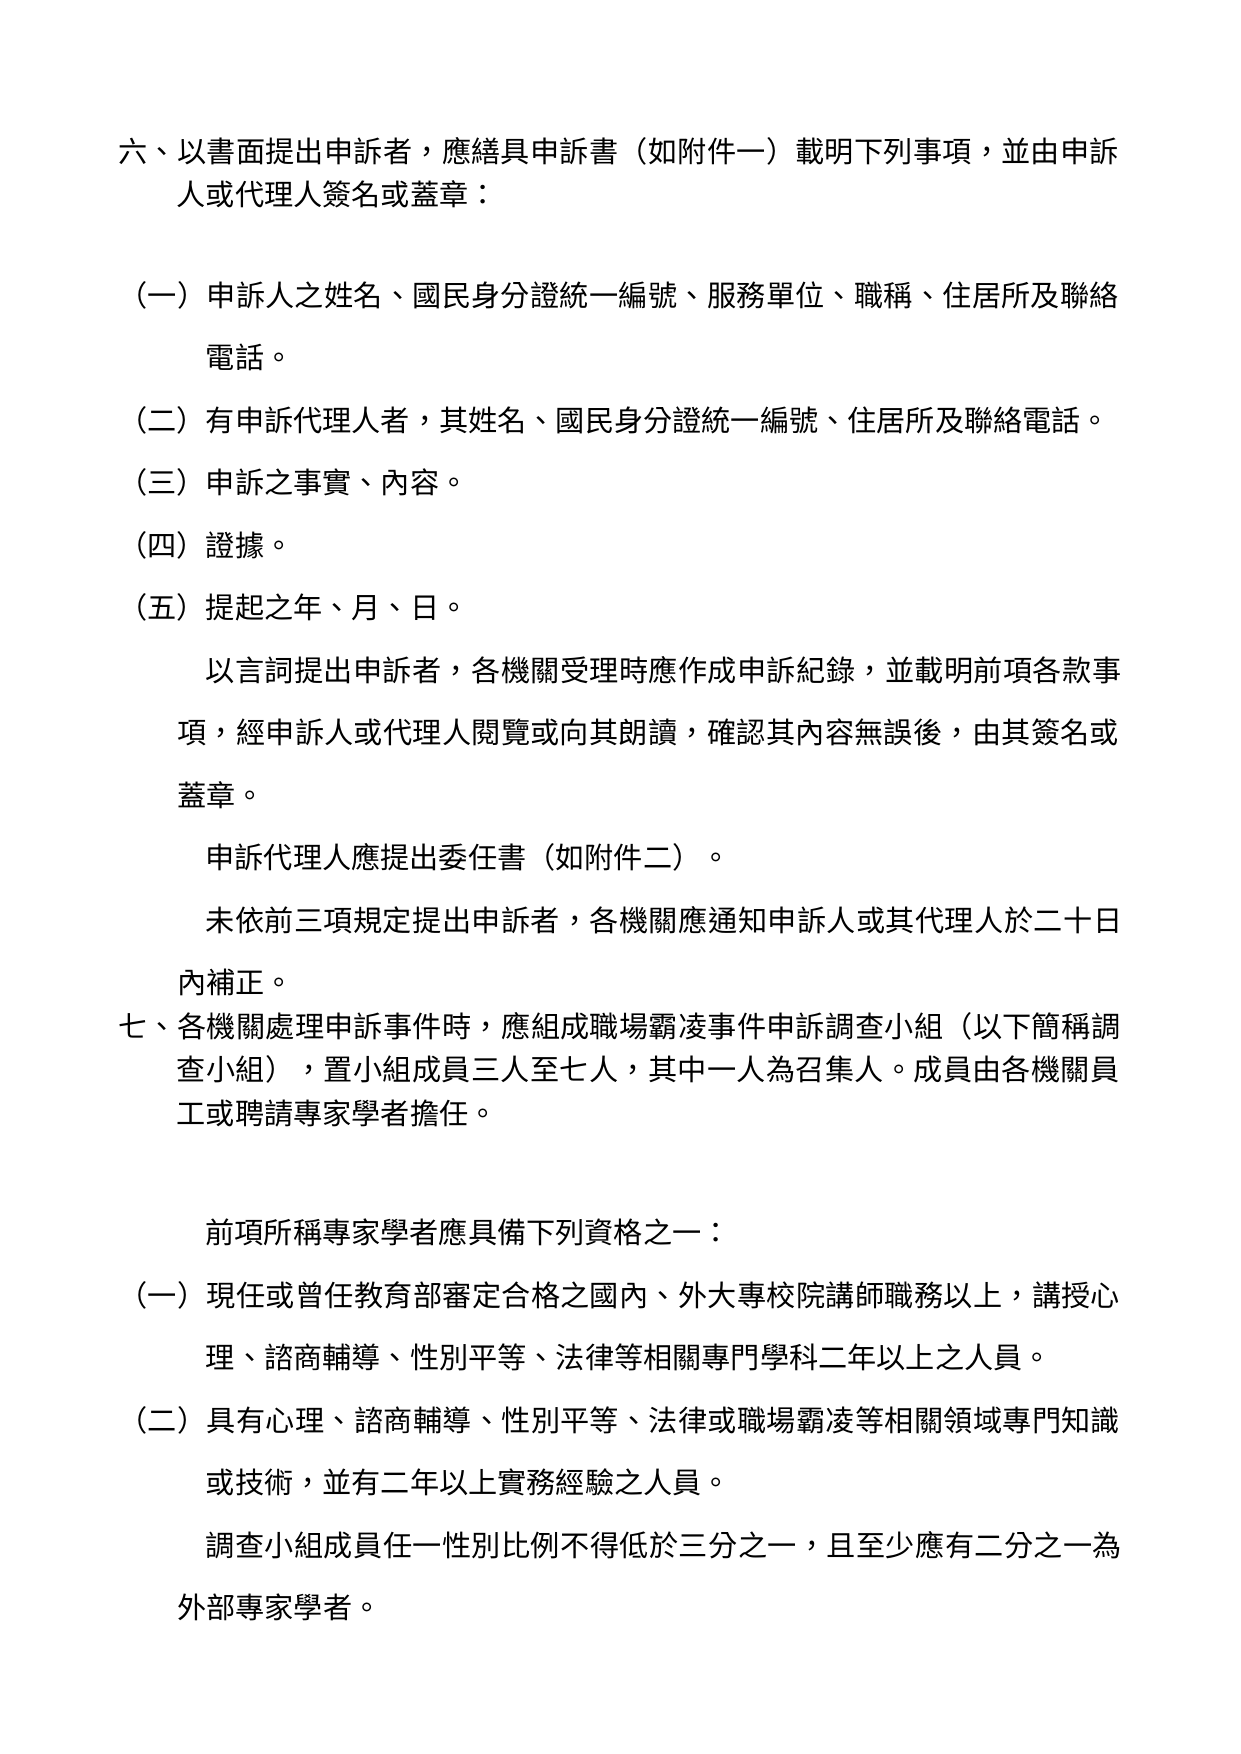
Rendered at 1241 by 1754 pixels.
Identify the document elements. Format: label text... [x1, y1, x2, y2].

text 以言詞提出申訴者，各機關受理時應作成申訴紀錄，並載明前項各款事項，經申訴人或代理人閱覽或向其朗讀，確認其內容無誤後，由其簽名或蓋章。 [177, 627, 1122, 814]
text 申訴代理人應提出委任書（如附件二）。 [177, 814, 1122, 877]
text 前項所稱專家學者應具備下列資格之一： [177, 1189, 1122, 1252]
text （二）有申訴代理人者，其姓名、國民身分證統一編號、住居所及聯絡電話。 [118, 377, 1122, 439]
text 調查小組成員任一性別比例不得低於三分之一，且至少應有二分之一為外部專家學者。 [177, 1502, 1122, 1627]
text 七、各機關處理申訴事件時，應組成職場霸凌事件申訴調查小組（以下簡稱調查小組），置小組成員三人至七人，其中一人為召集人。成員由各機關員工或聘請專家學者擔任。 [118, 1002, 1122, 1133]
text （二）具有心理、諮商輔導、性別平等、法律或職場霸凌等相關領域專門知識或技術，並有二年以上實務經驗之人員。 [118, 1377, 1122, 1502]
text （四）證據。 [118, 502, 1122, 564]
text 六、以書面提出申訴者，應繕具申訴書（如附件一）載明下列事項，並由申訴人或代理人簽名或蓋章： [118, 127, 1122, 214]
text （一）申訴人之姓名、國民身分證統一編號、服務單位、職稱、住居所及聯絡電話。 [118, 252, 1122, 377]
text 未依前三項規定提出申訴者，各機關應通知申訴人或其代理人於二十日內補正。 [177, 877, 1122, 1002]
text （三）申訴之事實、內容。 [118, 439, 1122, 502]
text （一）現任或曾任教育部審定合格之國內、外大專校院講師職務以上，講授心理、諮商輔導、性別平等、法律等相關專門學科二年以上之人員。 [118, 1252, 1122, 1377]
text （五）提起之年、月、日。 [118, 564, 1122, 627]
